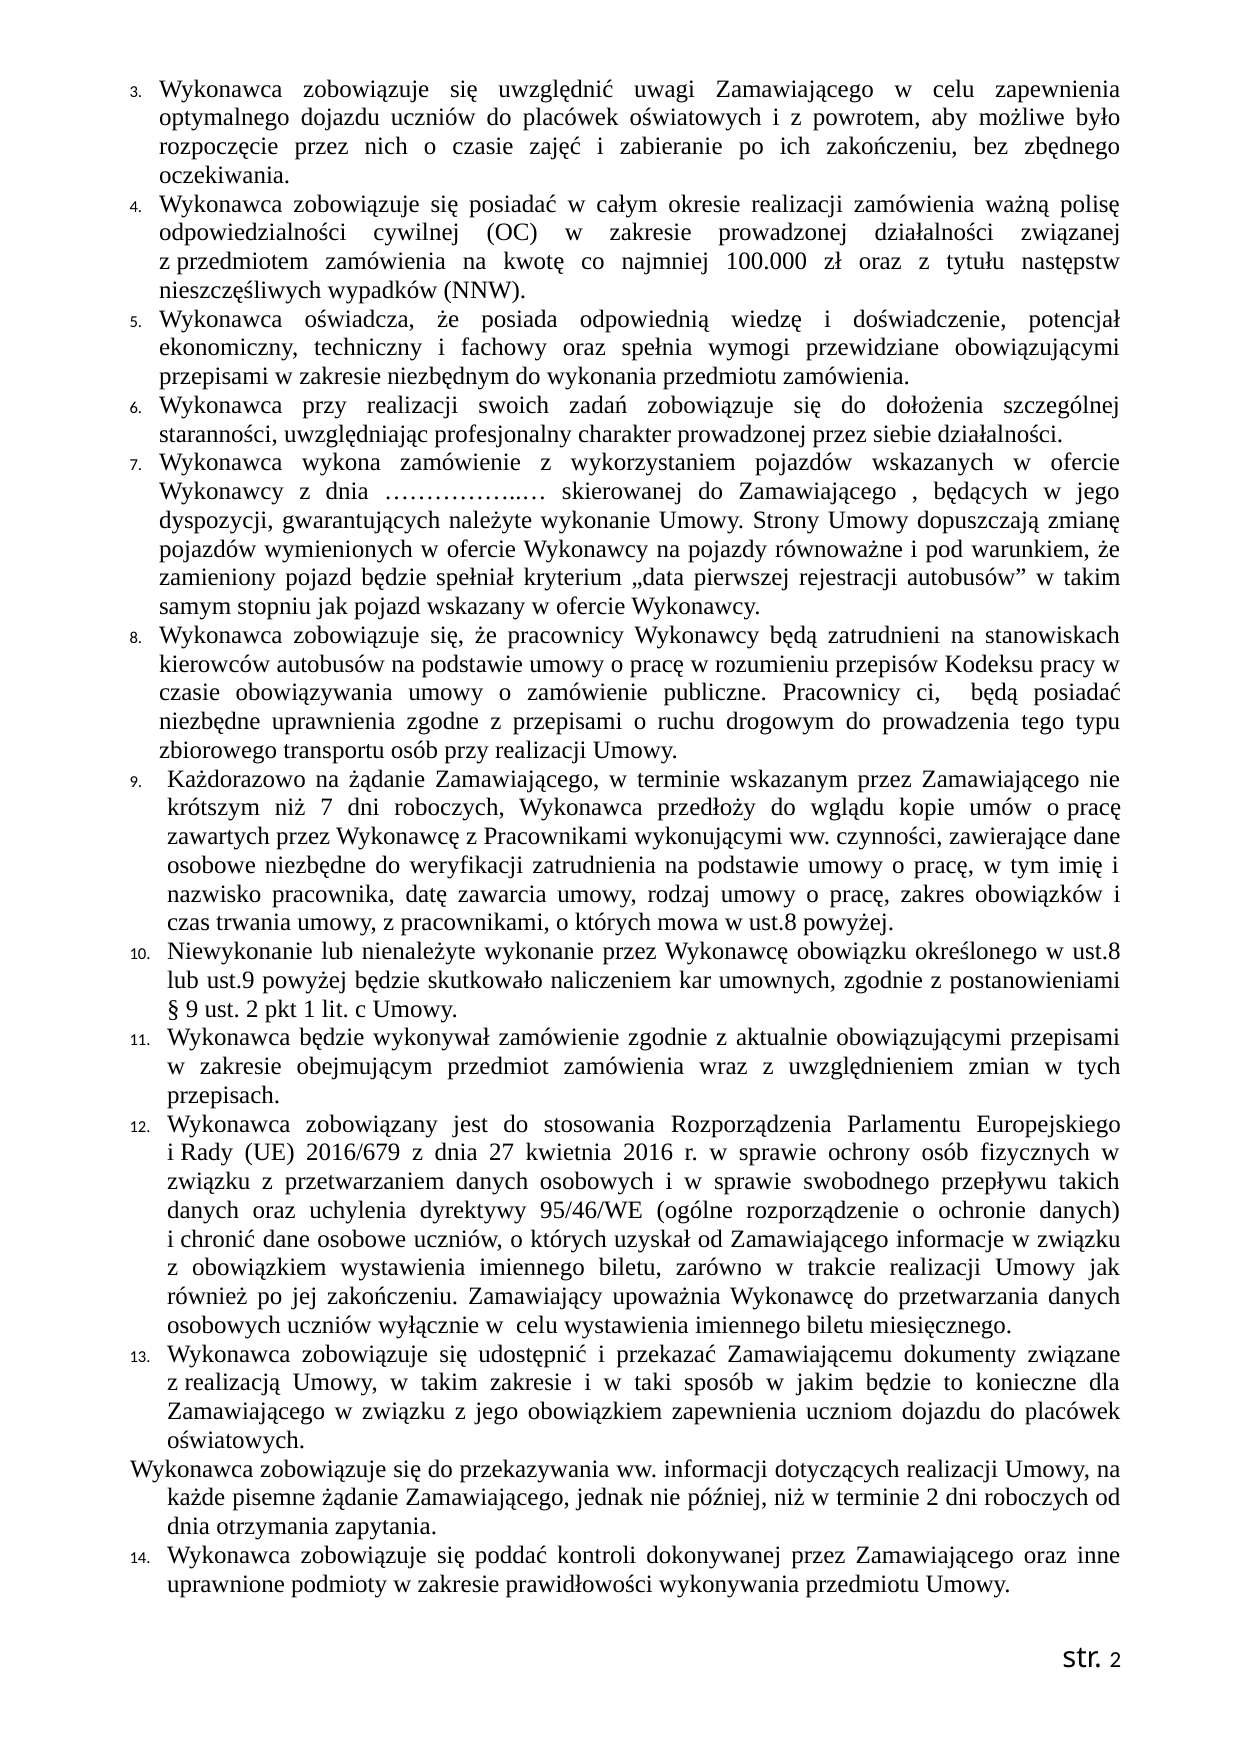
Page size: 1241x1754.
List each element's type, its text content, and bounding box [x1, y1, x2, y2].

list Wykonawca zobowiązuje się posiadać w całym okresie realizacji zamówienia ważną polisę odpowiedzialności cywilnej (OC) w zakresie prowadzonej działalności związanej z przedmiotem zamówienia na kwotę co najmniej 100.000 zł oraz z tytułu następstw nieszczęśliwych wypadków (NNW). [129, 189, 1121, 304]
list Wykonawca wykona zamówienie z wykorzystaniem pojazdów wskazanych w ofercie Wykonawcy z dnia ……………..… skierowanej do Zamawiającego , będących w jego dyspozycji, gwarantujących należyte wykonanie Umowy. Strony Umowy dopuszczają zmianę pojazdów wymienionych w ofercie Wykonawcy na pojazdy równoważne i pod warunkiem, że zamieniony pojazd będzie spełniał kryterium „data pierwszej rejestracji autobusów” w takim samym stopniu jak pojazd wskazany w ofercie Wykonawcy. [129, 447, 1121, 620]
list Wykonawca zobowiązuje się poddać kontroli dokonywanej przez Zamawiającego oraz inne uprawnione podmioty w zakresie prawidłowości wykonywania przedmiotu Umowy. [129, 1540, 1121, 1597]
list Niewykonanie lub nienależyte wykonanie przez Wykonawcę obowiązku określonego w ust.8 lub ust.9 powyżej będzie skutkowało naliczeniem kar umownych, zgodnie z postanowieniami § 9 ust. 2 pkt 1 lit. c Umowy. [129, 936, 1121, 1022]
list Wykonawca zobowiązuje się uwzględnić uwagi Zamawiającego w celu zapewnienia optymalnego dojazdu uczniów do placówek oświatowych i z powrotem, aby możliwe było rozpoczęcie przez nich o czasie zajęć i zabieranie po ich zakończeniu, bez zbędnego oczekiwania. [129, 74, 1121, 189]
list Wykonawca będzie wykonywał zamówienie zgodnie z aktualnie obowiązującymi przepisami w zakresie obejmującym przedmiot zamówienia wraz z uwzględnieniem zmian w tych przepisach. [129, 1022, 1121, 1109]
list Wykonawca zobowiązuje się, że pracownicy Wykonawcy będą zatrudnieni na stanowiskach kierowców autobusów na podstawie umowy o pracę w rozumieniu przepisów Kodeksu pracy w czasie obowiązywania umowy o zamówienie publiczne. Pracownicy ci, będą posiadać niezbędne uprawnienia zgodne z przepisami o ruchu drogowym do prowadzenia tego typu zbiorowego transportu osób przy realizacji Umowy. [129, 620, 1121, 764]
list Każdorazowo na żądanie Zamawiającego, w terminie wskazanym przez Zamawiającego nie krótszym niż 7 dni roboczych, Wykonawca przedłoży do wglądu kopie umów o pracę zawartych przez Wykonawcę z Pracownikami wykonującymi ww. czynności, zawierające dane osobowe niezbędne do weryfikacji zatrudnienia na podstawie umowy o pracę, w tym imię i nazwisko pracownika, datę zawarcia umowy, rodzaj umowy o pracę, zakres obowiązków i czas trwania umowy, z pracownikami, o których mowa w ust.8 powyżej. [129, 764, 1121, 936]
list Wykonawca zobowiązuje się udostępnić i przekazać Zamawiającemu dokumenty związane z realizacją Umowy, w takim zakresie i w taki sposób w jakim będzie to konieczne dla Zamawiającego w związku z jego obowiązkiem zapewnienia uczniom dojazdu do placówek oświatowych. [129, 1339, 1121, 1454]
list Wykonawca przy realizacji swoich zadań zobowiązuje się do dołożenia szczególnej staranności, uwzględniając profesjonalny charakter prowadzonej przez siebie działalności. [129, 390, 1121, 447]
list Wykonawca oświadcza, że posiada odpowiednią wiedzę i doświadczenie, potencjał ekonomiczny, techniczny i fachowy oraz spełnia wymogi przewidziane obowiązującymi przepisami w zakresie niezbędnym do wykonania przedmiotu zamówienia. [129, 304, 1121, 390]
list Wykonawca zobowiązany jest do stosowania Rozporządzenia Parlamentu Europejskiego i Rady (UE) 2016/679 z dnia 27 kwietnia 2016 r. w sprawie ochrony osób fizycznych w związku z przetwarzaniem danych osobowych i w sprawie swobodnego przepływu takich danych oraz uchylenia dyrektywy 95/46/WE (ogólne rozporządzenie o ochronie danych) i chronić dane osobowe uczniów, o których uzyskał od Zamawiającego informacje w związku z obowiązkiem wystawienia imiennego biletu, zarówno w trakcie realizacji Umowy jak również po jej zakończeniu. Zamawiający upoważnia Wykonawcę do przetwarzania danych osobowych uczniów wyłącznie w celu wystawienia imiennego biletu miesięcznego. [129, 1109, 1121, 1339]
text Wykonawca zobowiązuje się do przekazywania ww. informacji dotyczących realizacji Umowy, na każde pisemne żądanie Zamawiającego, jednak nie później, niż w terminie 2 dni roboczych od dnia otrzymania zapytania. [130, 1454, 1121, 1540]
